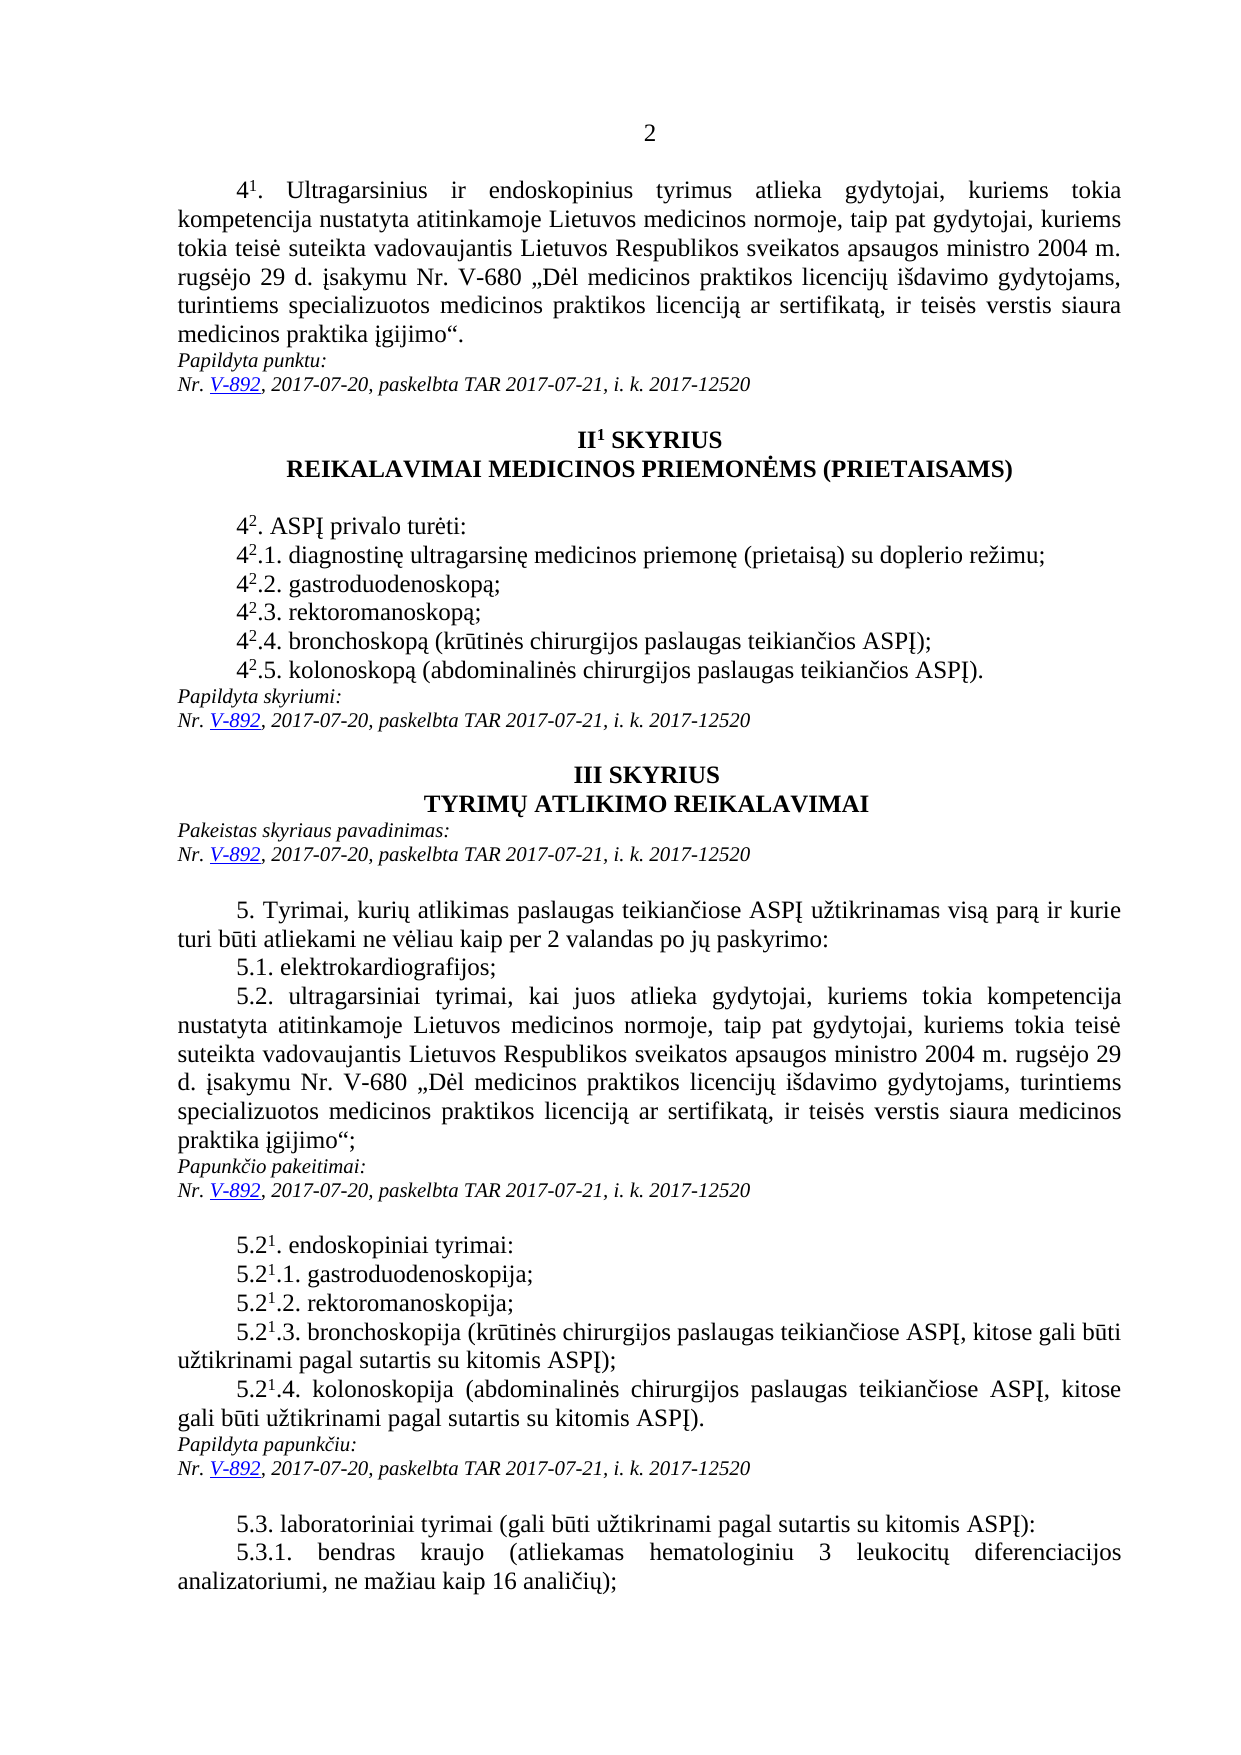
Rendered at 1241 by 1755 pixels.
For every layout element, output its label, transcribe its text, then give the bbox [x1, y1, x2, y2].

text Papildyta punktu: [177, 348, 1122, 372]
text Nr. V-892, 2017-07-20, paskelbta TAR 2017-07-21, i. k. 2017-12520 [177, 708, 1122, 732]
text REIKALAVIMAI MEDICINOS PRIEMONĖMS (PRIETAISAMS) [177, 454, 1122, 482]
text 41. Ultragarsinius ir endoskopinius tyrimus atlieka gydytojai, kuriems tokia kompetencija nustatyta atitinkamoje Lietuvos medicinos normoje, taip pat gydytojai, kuriems tokia teisė suteikta vadovaujantis Lietuvos Respublikos sveikatos apsaugos ministro 2004 m. rugsėjo 29 d. įsakymu Nr. V-680 „Dėl medicinos praktikos licencijų išdavimo gydytojams, turintiems specializuotos medicinos praktikos licenciją ar sertifikatą, ir teisės verstis siaura medicinos praktika įgijimo“. [177, 176, 1122, 348]
text Pakeistas skyriaus pavadinimas: [177, 818, 1122, 842]
text 42.5. kolonoskopą (abdominalinės chirurgijos paslaugas teikiančios ASPĮ). [177, 655, 1122, 684]
text 5.21.2. rektoromanoskopija; [177, 1288, 1122, 1317]
text 5.21.3. bronchoskopija (krūtinės chirurgijos paslaugas teikiančiose ASPĮ, kitose gali būti užtikrinami pagal sutartis su kitomis ASPĮ); [177, 1317, 1122, 1374]
text 42.2. gastroduodenoskopą; [177, 569, 1122, 597]
text Nr. V-892, 2017-07-20, paskelbta TAR 2017-07-21, i. k. 2017-12520 [177, 842, 1122, 866]
text Papildyta papunkčiu: [177, 1432, 1122, 1456]
text II1 SKYRIUS [177, 425, 1122, 454]
text Papunkčio pakeitimai: [177, 1154, 1122, 1178]
text Nr. V-892, 2017-07-20, paskelbta TAR 2017-07-21, i. k. 2017-12520 [177, 372, 1122, 396]
text 5.21.4. kolonoskopija (abdominalinės chirurgijos paslaugas teikiančiose ASPĮ, kitose gali būti užtikrinami pagal sutartis su kitomis ASPĮ). [177, 1374, 1122, 1432]
text 5. Tyrimai, kurių atlikimas paslaugas teikiančiose ASPĮ užtikrinamas visą parą ir kurie turi būti atliekami ne vėliau kaip per 2 valandas po jų paskyrimo: [177, 895, 1122, 952]
text 5.21. endoskopiniai tyrimai: [177, 1231, 1122, 1259]
text 5.3.1. bendras kraujo (atliekamas hematologiniu 3 leukocitų diferenciacijos analizatoriumi, ne mažiau kaip 16 analičių); [177, 1537, 1122, 1595]
text Nr. V-892, 2017-07-20, paskelbta TAR 2017-07-21, i. k. 2017-12520 [177, 1178, 1122, 1202]
text III SKYRIUS TYRIMŲ ATLIKIMO REIKALAVIMAI [177, 761, 1122, 818]
text 42.3. rektoromanoskopą; [177, 597, 1122, 626]
text 42. ASPĮ privalo turėti: [177, 511, 1122, 540]
text 5.2. ultragarsiniai tyrimai, kai juos atlieka gydytojai, kuriems tokia kompetencija nustatyta atitinkamoje Lietuvos medicinos normoje, taip pat gydytojai, kuriems tokia teisė suteikta vadovaujantis Lietuvos Respublikos sveikatos apsaugos ministro 2004 m. rugsėjo 29 d. įsakymu Nr. V-680 „Dėl medicinos praktikos licencijų išdavimo gydytojams, turintiems specializuotos medicinos praktikos licenciją ar sertifikatą, ir teisės verstis siaura medicinos praktika įgijimo“; [177, 981, 1122, 1154]
text 5.1. elektrokardiografijos; [177, 952, 1122, 981]
text 42.4. bronchoskopą (krūtinės chirurgijos paslaugas teikiančios ASPĮ); [177, 626, 1122, 655]
text 42.1. diagnostinę ultragarsinę medicinos priemonę (prietaisą) su doplerio režimu; [177, 540, 1122, 569]
text 5.21.1. gastroduodenoskopija; [177, 1259, 1122, 1288]
text Papildyta skyriumi: [177, 684, 1122, 708]
text 5.3. laboratoriniai tyrimai (gali būti užtikrinami pagal sutartis su kitomis ASPĮ): [177, 1509, 1122, 1537]
text Nr. V-892, 2017-07-20, paskelbta TAR 2017-07-21, i. k. 2017-12520 [177, 1456, 1122, 1480]
